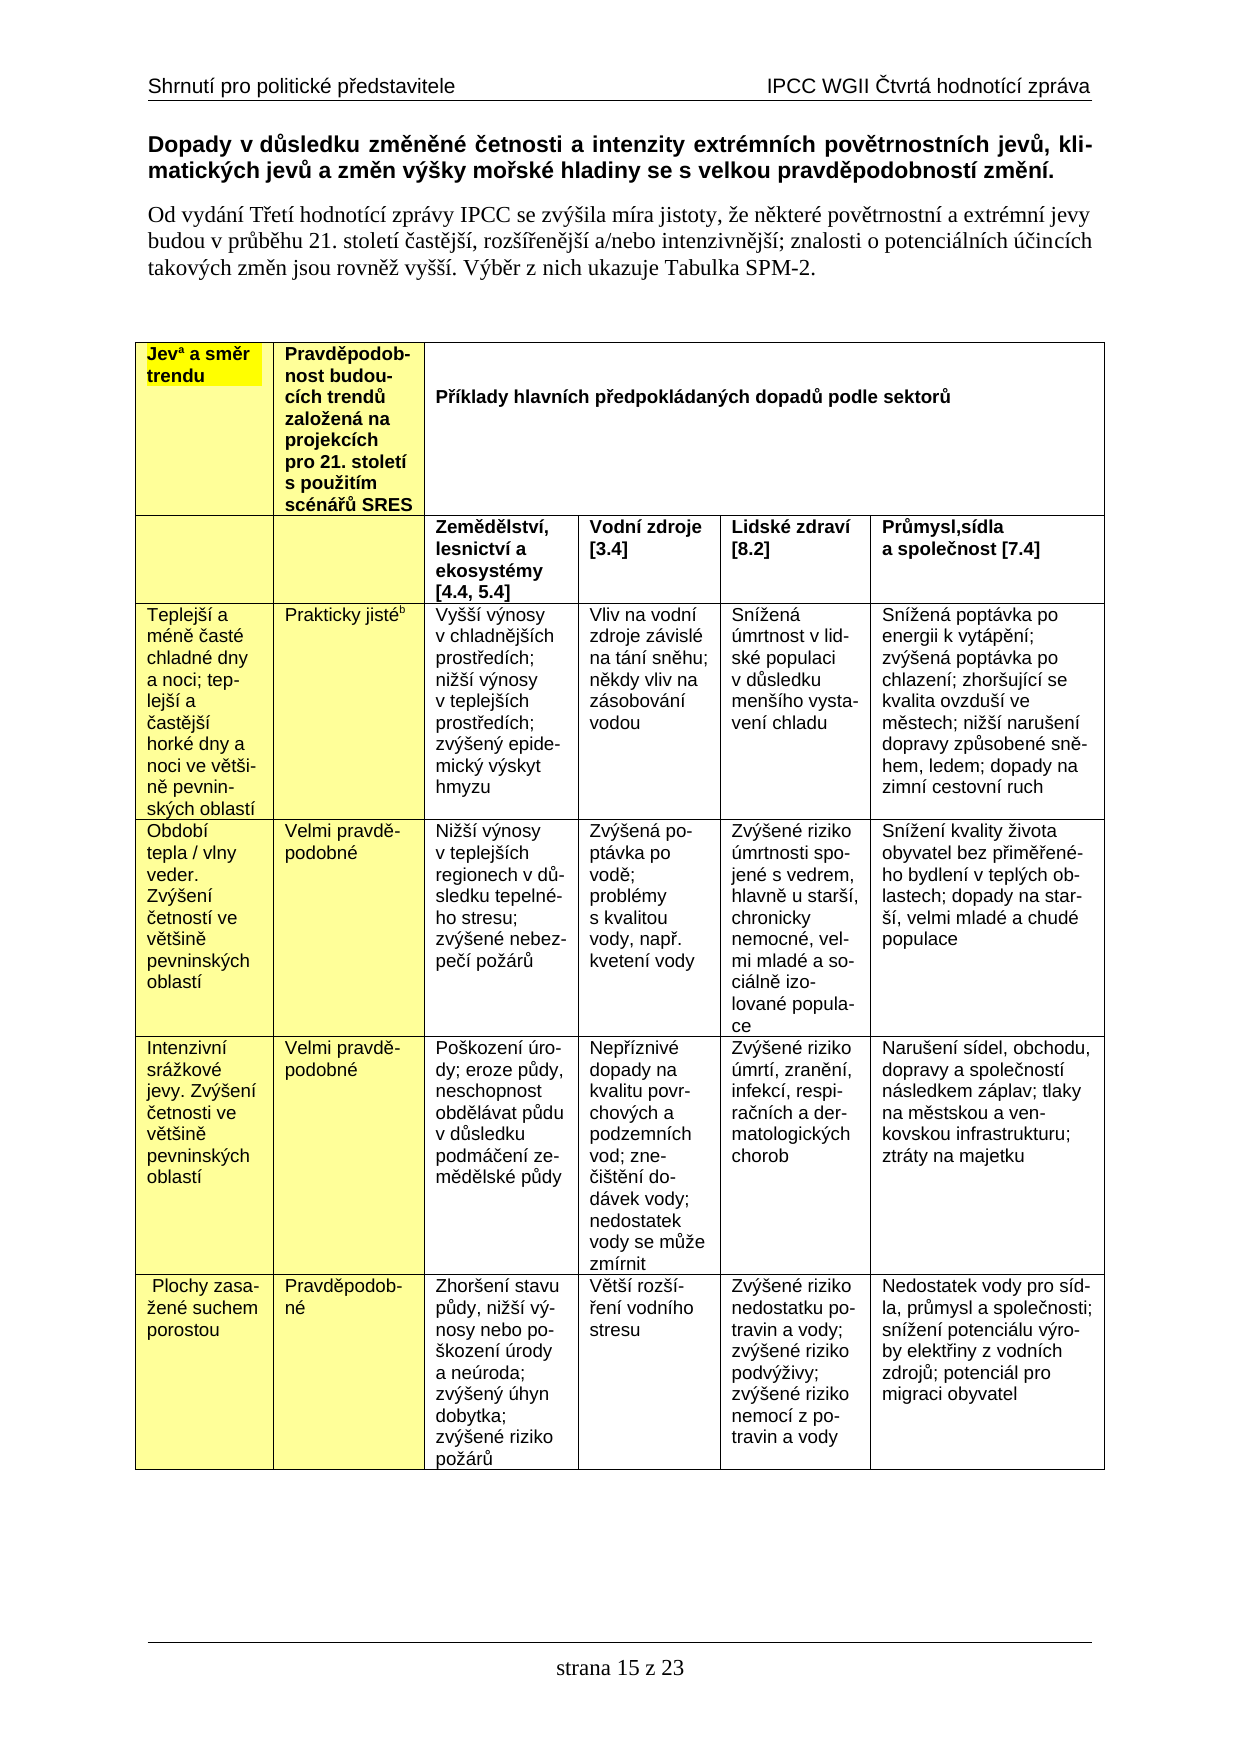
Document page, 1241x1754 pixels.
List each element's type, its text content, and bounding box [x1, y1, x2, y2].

table_cell Narušení sídel, obchodu, dopravy a společností následkem záplav; tlaky na městskou a ven­kovskou infrastrukturu; ztráty na majetku [871, 1037, 1104, 1274]
table_cell Vyšší výnosy v chladnějších prostředích; nižší výnosy v teplejších prostředích; zvýšený epide­mický výskyt hmyzu [425, 604, 578, 819]
table_cell Snížení kvality života obyvatel bez přiměřené­ho bydlení v teplých ob­lastech; dopady na star­ší, velmi mladé a chudé populace [871, 820, 1104, 1036]
table_cell Zemědělství, lesnictví a ekosystémy [4.4, 5.4] [425, 516, 578, 603]
table_cell Poškození úro­dy; eroze půdy, neschopnost obdělávat půdu v důsledku podmáčení ze­mědělské půdy [425, 1037, 578, 1274]
table_cell [274, 516, 424, 603]
table_cell Zvýšené riziko nedostatku po­travin a vody; zvýšené riziko podvýživy; zvýšené riziko nemocí z po­travin a vody [721, 1275, 870, 1469]
table_cell Zvýšená po­ptávka po vodě; problémy s kvalitou vody, např. kvetení vody [579, 820, 720, 1036]
table_header Pravděpodob-nost budou-cích trendů založená na projekcích pro 21. století s použitím scénářů SRES [274, 343, 424, 515]
table_cell Snížená poptávka po energii k vytápění; zvýšená poptávka po chlazení; zhoršující se kvalita ovzduší ve městech; nižší narušení dopravy způsobené sně­hem, ledem; dopady na zimní cestovní ruch [871, 604, 1104, 819]
table_cell Nižší výnosy v teplejších regionech v dů­sledku tepelné­ho stresu; zvýšené nebez­pečí požárů [425, 820, 578, 1036]
table_header Příklady hlavních předpokládaných dopadů podle sektorů [425, 343, 1104, 515]
table_cell Intenzivní srážkové jevy. Zvýšení četnosti ve většině pevninských oblastí [136, 1037, 273, 1274]
table_cell Lidské zdraví [8.2] [721, 516, 870, 603]
table_cell Období tepla / vlny veder. Zvýšení četností ve většině pevninských oblastí [136, 820, 273, 1036]
table_cell [136, 516, 273, 603]
table_cell Prakticky jistéb [274, 604, 424, 819]
table_cell Zvýšené riziko úmrtí, zranění, infekcí, respi­račních a der­matologických chorob [721, 1037, 870, 1274]
table_cell Větší rozší­ření vodního stresu [579, 1275, 720, 1469]
table_cell Vliv na vodní zdroje závislé na tání sněhu; někdy vliv na zásobování vodou [579, 604, 720, 819]
table_cell Nedostatek vody pro síd­la, průmysl a společnosti; snížení potenciálu výro­by elektřiny z vodních zdrojů; potenciál pro migraci obyvatel [871, 1275, 1104, 1469]
text Dopady v důsledku změněné četnosti a intenzity extrémních povětrnostních jevů, kli­matických jevů a změn výšky mořské hladiny se s velkou pravděpodobností změní. [148, 131, 1092, 183]
table_cell Nepříznivé dopady na kvalitu povr­chových a podzemních vod; zne­čištění do­dávek vody; nedostatek vody se může zmírnit [579, 1037, 720, 1274]
table_cell Plochy zasa­žené suchem porostou [136, 1275, 273, 1469]
table_header Jeva a směr trendu [136, 343, 273, 515]
table_cell Velmi pravdě­podobné [274, 820, 424, 1036]
table_cell Snížená úmrtnost v lid­ské populaci v důsledku menšího vysta­vení chladu [721, 604, 870, 819]
table_cell Zvýšené riziko úmrtnosti spo­jené s vedrem, hlavně u starší, chronicky nemocné, vel­mi mladé a so­ciálně izo­lované popula­ce [721, 820, 870, 1036]
table_cell Vodní zdroje [3.4] [579, 516, 720, 603]
table_cell Zhoršení stavu půdy, nižší vý­nosy nebo po­škození úrody a neúroda; zvýšený úhyn dobytka; zvýšené riziko požárů [425, 1275, 578, 1469]
table_cell Velmi pravdě­podobné [274, 1037, 424, 1274]
table_cell Průmysl,sídla a společnost [7.4] [871, 516, 1104, 603]
table_cell Pravděpodob-né [274, 1275, 424, 1469]
text Od vydání Třetí hodnotící zprávy IPCC se zvýšila míra jistoty, že některé povětrnostní a extrémní jevy budou v průběhu 21. století častější, rozšířenější a/nebo intenzivnější; znalosti o potenciálních účin­cích takových změn jsou rovněž vyšší. Výběr z nich ukazuje Tabulka SPM-2. [148, 201, 1092, 280]
table_cell Teplejší a méně časté chladné dny a noci; tep­lejší a častější horké dny a noci ve větši­ně pevnin­ských oblastí [136, 604, 273, 819]
